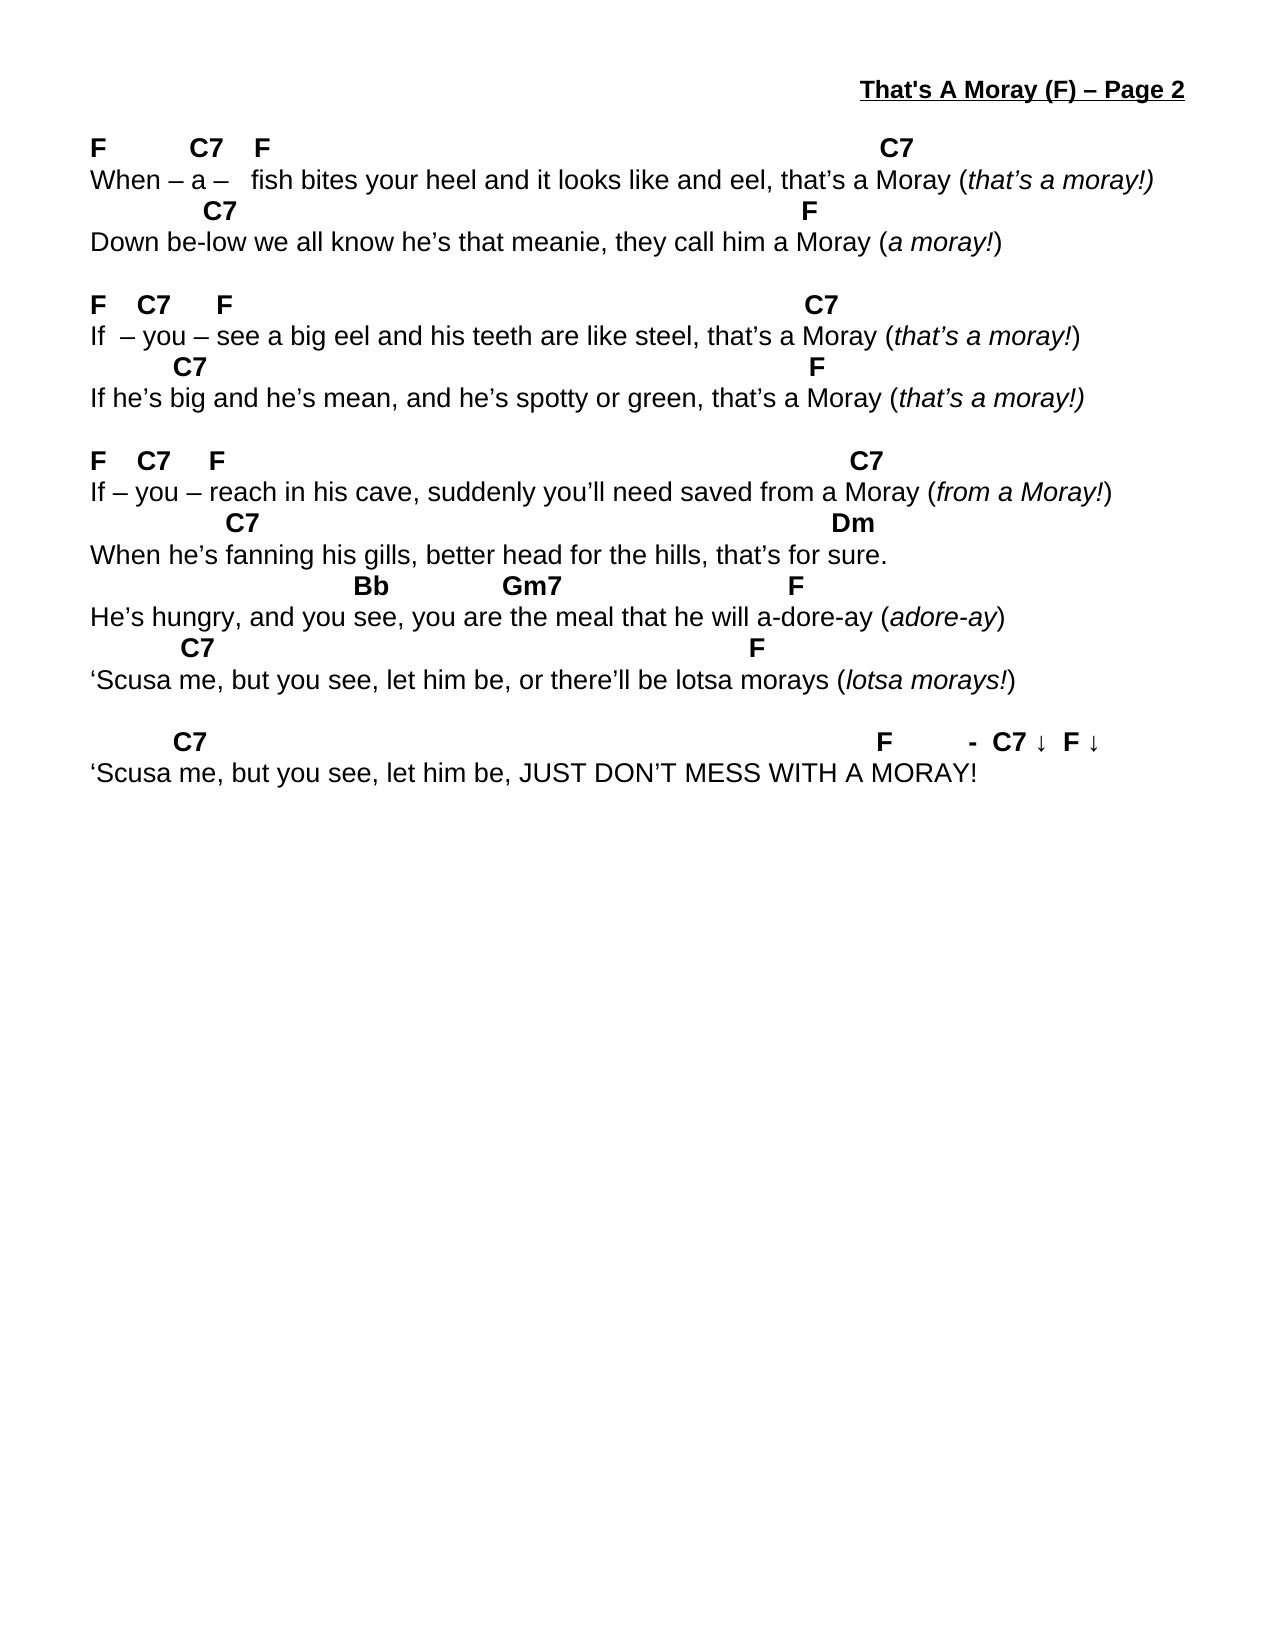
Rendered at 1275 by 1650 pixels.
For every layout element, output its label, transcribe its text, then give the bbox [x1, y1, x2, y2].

text F C7 F C7 [90, 445, 1185, 476]
text That's A Moray (F) – Page 2 [90, 75, 1185, 104]
text C7 F [90, 195, 1185, 226]
text C7 F [90, 632, 1185, 664]
text He’s hungry, and you see, you are the meal that he will a-dore-ay (adore-ay) [90, 601, 1185, 632]
text When he’s fanning his gills, better head for the hills, that’s for sure. [90, 539, 1185, 570]
text F C7 F C7 [90, 132, 1185, 164]
text F C7 F C7 [90, 289, 1185, 320]
text C7 Dm [90, 507, 1185, 539]
text ‘Scusa me, but you see, let him be, JUST DON’T MESS WITH A MORAY! [90, 757, 1185, 789]
text When – a – fish bites your heel and it looks like and eel, that’s a Moray (that’s a moray!) [90, 164, 1185, 195]
text Down be-low we all know he’s that meanie, they call him a Moray (a moray!) [90, 226, 1185, 257]
text If – you – reach in his cave, suddenly you’ll need saved from a Moray (from a Moray!) [90, 476, 1185, 507]
text C7 F - C7 ↓ F ↓ [90, 726, 1185, 757]
text ‘Scusa me, but you see, let him be, or there’ll be lotsa morays (lotsa morays!) [90, 664, 1185, 695]
text If – you – see a big eel and his teeth are like steel, that’s a Moray (that’s a moray!) [90, 320, 1185, 351]
text Bb Gm7 F [90, 570, 1185, 601]
text C7 F [90, 351, 1185, 382]
text If he’s big and he’s mean, and he’s spotty or green, that’s a Moray (that’s a moray!) [90, 382, 1185, 414]
